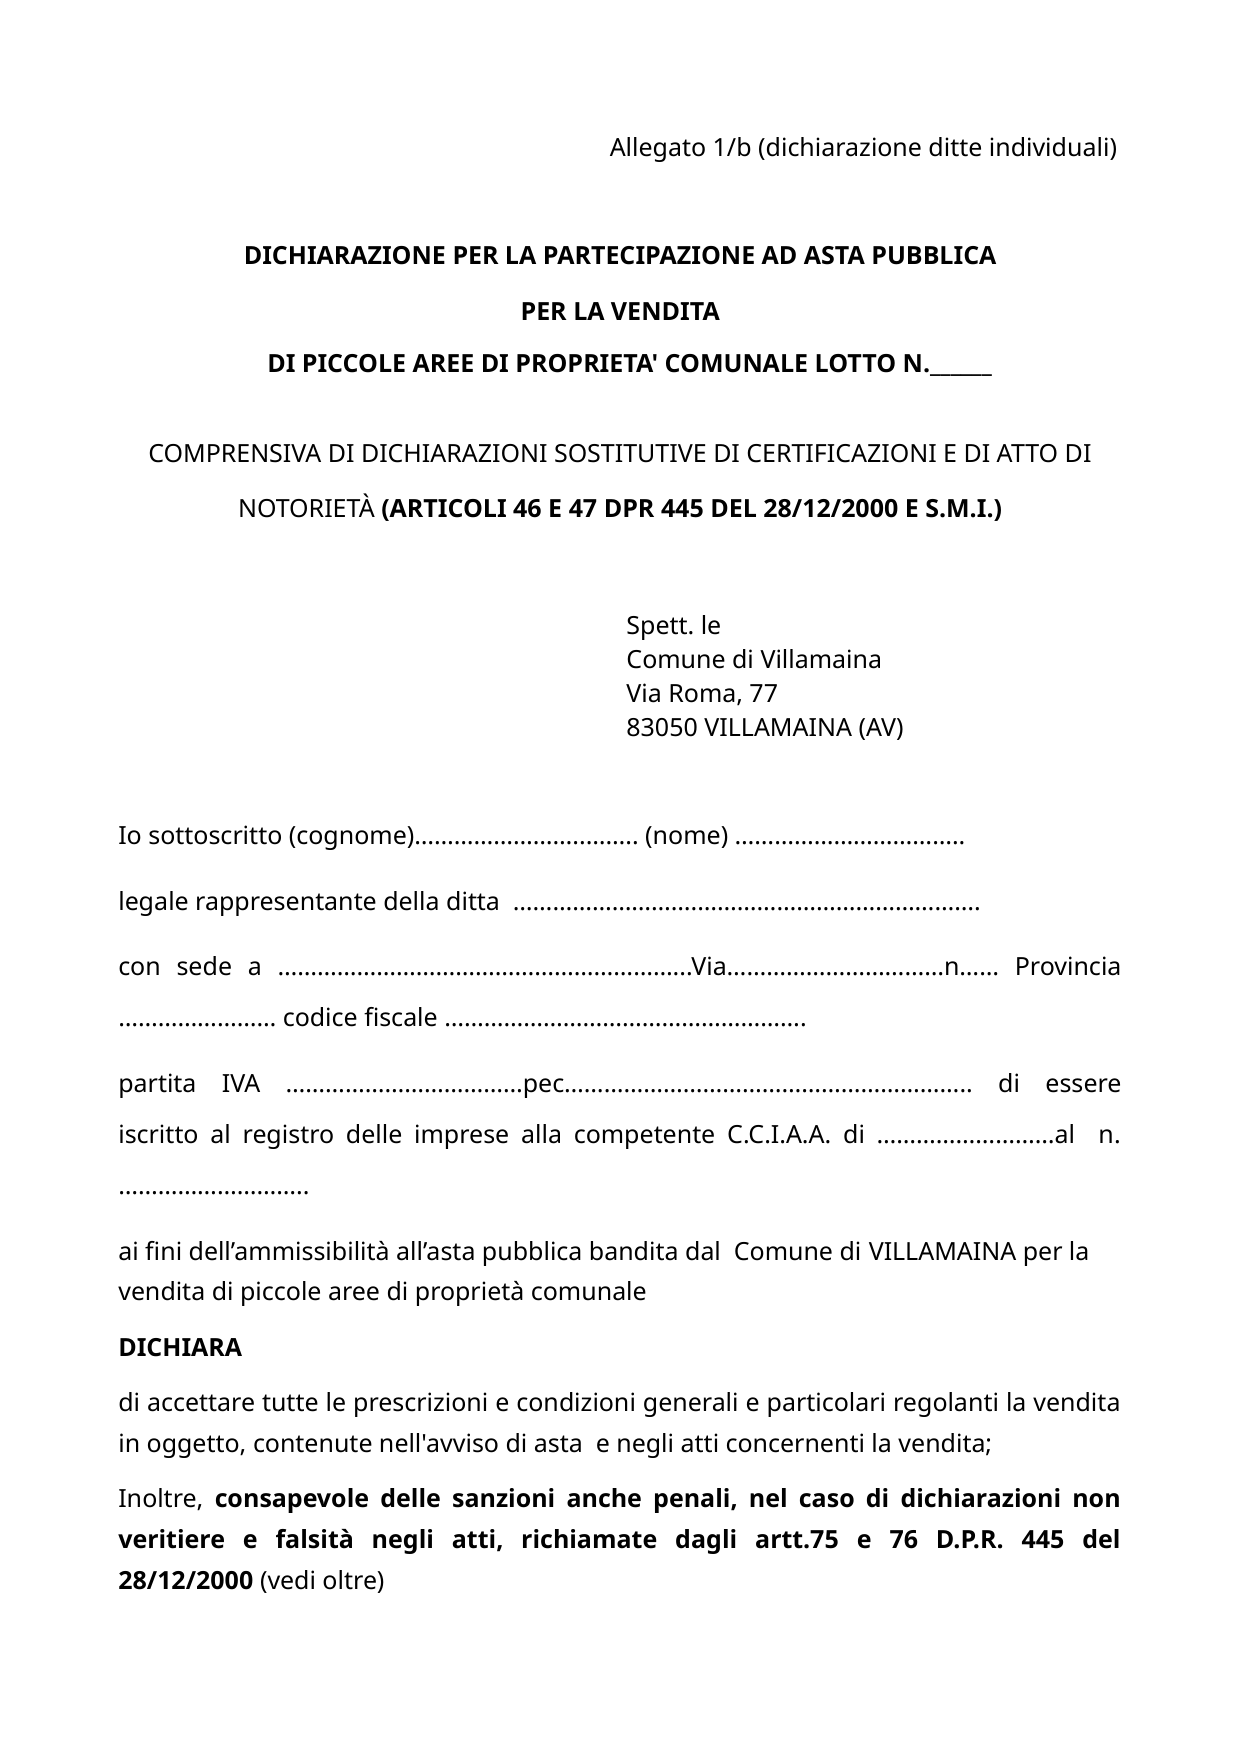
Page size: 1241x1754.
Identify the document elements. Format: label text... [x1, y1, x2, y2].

text partita IVA ………………………………pec…………………………………………………….. di essere iscritto al registro delle imprese alla competente C.C.I.A.A. di ………………………al n. ……………………….. [118, 1066, 1122, 1202]
text DICHIARA [118, 1329, 1122, 1363]
text ai fini dell’ammissibilità all’asta pubblica bandita dal Comune di VILLAMAINA per la vendita di piccole aree di proprietà comunale [118, 1233, 1122, 1308]
text DI PICCOLE AREE DI PROPRIETA' COMUNALE LOTTO N.______ [118, 346, 1122, 380]
table_header Allegato 1/b (dichiarazione ditte individuali) [118, 124, 1123, 170]
text di accettare tutte le prescrizioni e condizioni generali e particolari regolanti la vendita in oggetto, contenute nell'avviso di asta e negli atti concernenti la vendita; [118, 1385, 1122, 1460]
text DICHIARAZIONE PER LA PARTECIPAZIONE AD ASTA PUBBLICA [118, 238, 1122, 272]
text legale rappresentante della ditta ……………………….……………………………………. [118, 883, 1122, 917]
text Inoltre, consapevole delle sanzioni anche penali, nel caso di dichiarazioni non veritiere e falsità negli atti, richiamate dagli artt.75 e 76 D.P.R. 445 del 28/12/2000 (vedi oltre) [118, 1481, 1122, 1597]
text con sede a ……………………………………………………...Via……………………………n…… Provincia …………………… codice fiscale ………………………………………………. [118, 949, 1122, 1034]
text COMPRENSIVA DI DICHIARAZIONI SOSTITUTIVE DI CERTIFICAZIONI E DI ATTO DI [118, 436, 1122, 469]
text Io sottoscritto (cognome)……………………..…….. (nome) …………………………….. [118, 818, 1122, 852]
text PER LA VENDITA [118, 293, 1122, 327]
text NOTORIETÀ (ARTICOLI 46 E 47 DPR 445 DEL 28/12/2000 E S.M.I.) [118, 491, 1122, 525]
table_header [118, 602, 620, 749]
table_header Spett. le Comune di Villamaina Via Roma, 77 83050 VILLAMAINA (AV) [620, 602, 1123, 749]
